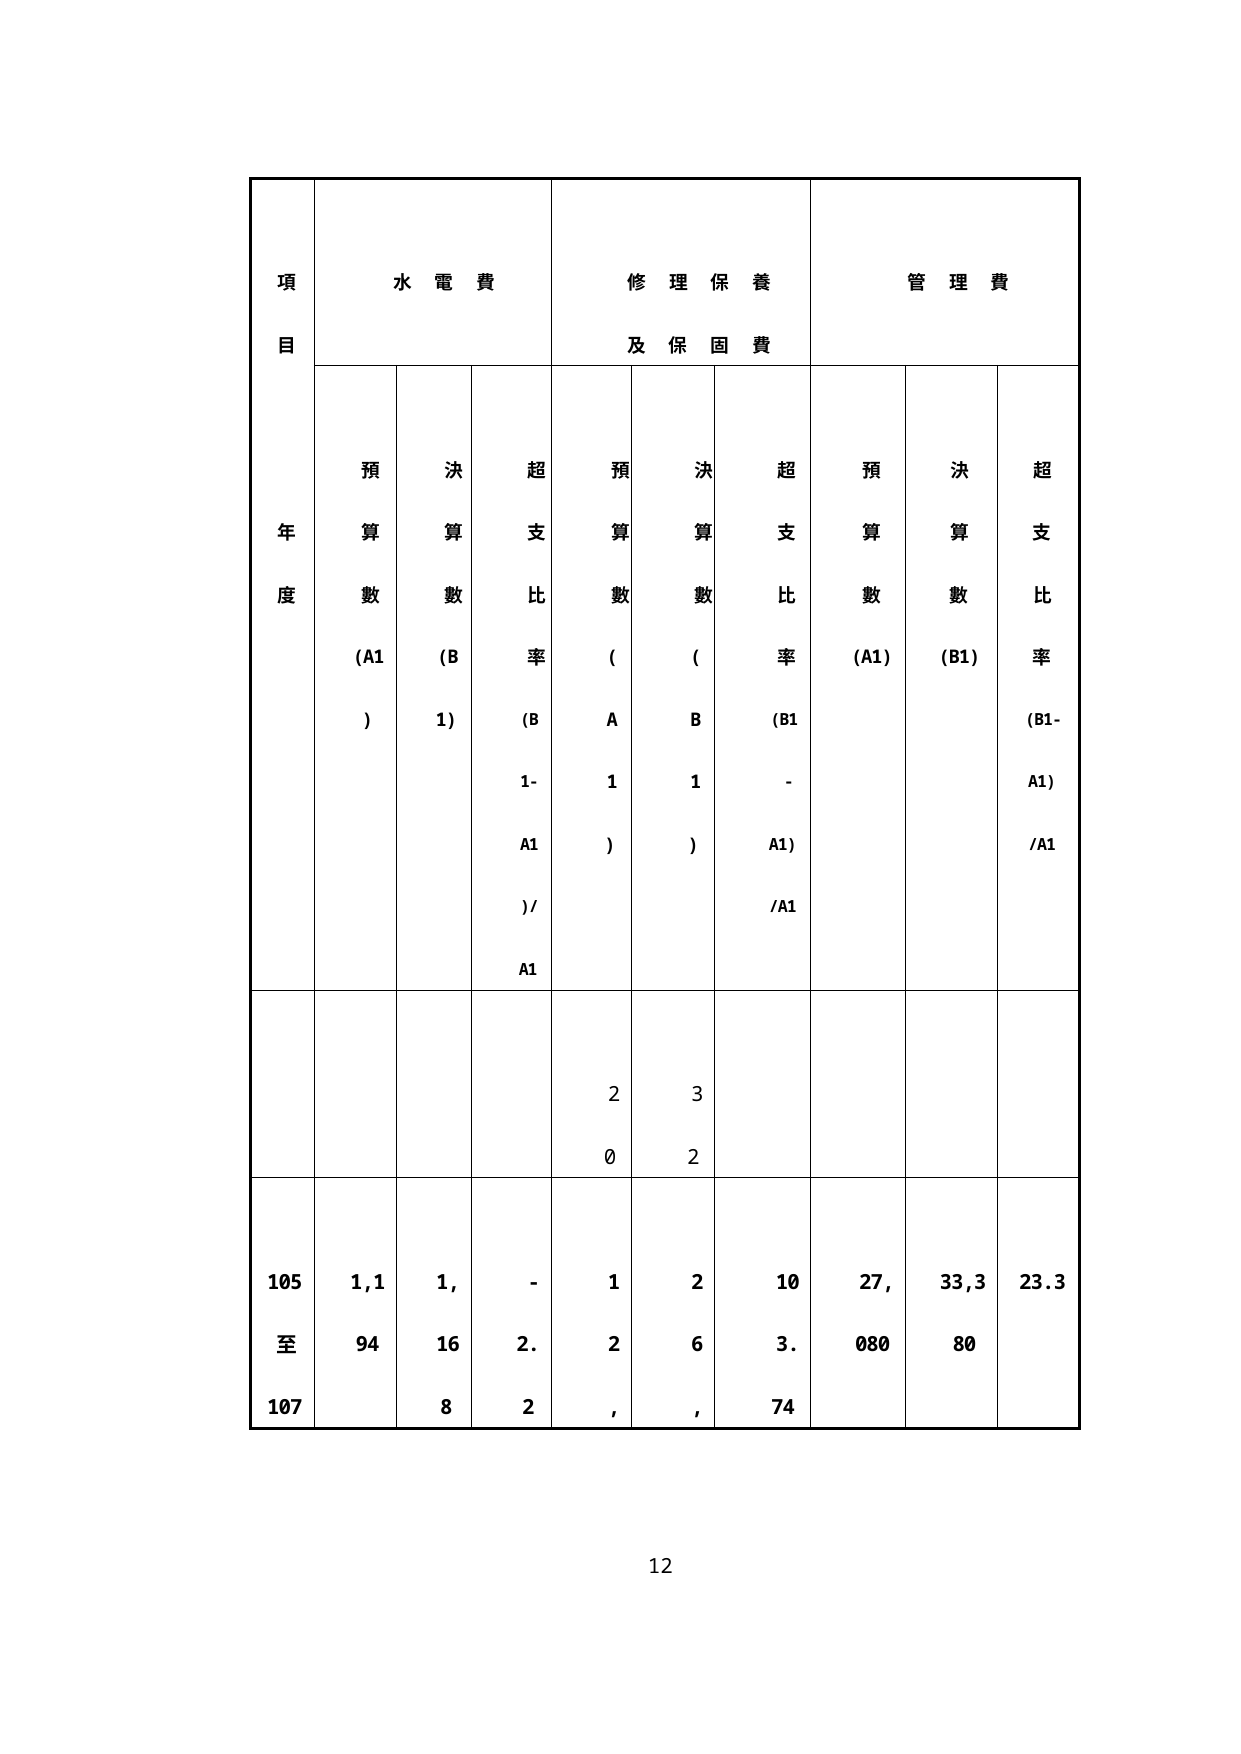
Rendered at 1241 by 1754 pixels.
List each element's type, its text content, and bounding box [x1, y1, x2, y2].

table_cell 1,194 [315, 1178, 396, 1427]
table_cell [472, 991, 551, 1177]
table_header 水電費 [315, 180, 551, 365]
table_cell 33,380 [906, 1178, 997, 1427]
table_cell 超支 比率 (B1-A1)/A1 [472, 366, 551, 990]
table_cell -2.2 [472, 1178, 551, 1427]
table_cell 決算數 (B1) [906, 366, 997, 990]
table_cell 105至107 [252, 1178, 314, 1427]
table_cell [252, 991, 314, 1177]
table_cell 26, [632, 1178, 714, 1427]
table_cell 預算數 (A1) [811, 366, 905, 990]
table_cell 27,080 [811, 1178, 905, 1427]
table_cell 預算數 (A1) [552, 366, 631, 990]
table_cell 1,168 [397, 1178, 471, 1427]
table_header 修理保養及保固費 [552, 180, 810, 365]
table_header 管理費 [811, 180, 1078, 365]
table_cell 20 [552, 991, 631, 1177]
table_cell 23.3 [998, 1178, 1078, 1427]
table_cell 超支 比率 (B1-A1) /A1 [715, 366, 810, 990]
table_cell 12, [552, 1178, 631, 1427]
table_cell [715, 991, 810, 1177]
table_cell [906, 991, 997, 1177]
table_cell 32 [632, 991, 714, 1177]
table_cell [811, 991, 905, 1177]
table_header 項目 年度 [252, 180, 314, 990]
table_cell 103.74 [715, 1178, 810, 1427]
table_cell 預算數 (A1) [315, 366, 396, 990]
table_cell [315, 991, 396, 1177]
table_cell [397, 991, 471, 1177]
table_cell 決算數 (B1) [397, 366, 471, 990]
table_cell [998, 991, 1078, 1177]
table_cell 決算數 (B1) [632, 366, 714, 990]
table_cell 超支 比率 (B1-A1) /A1 [998, 366, 1078, 990]
